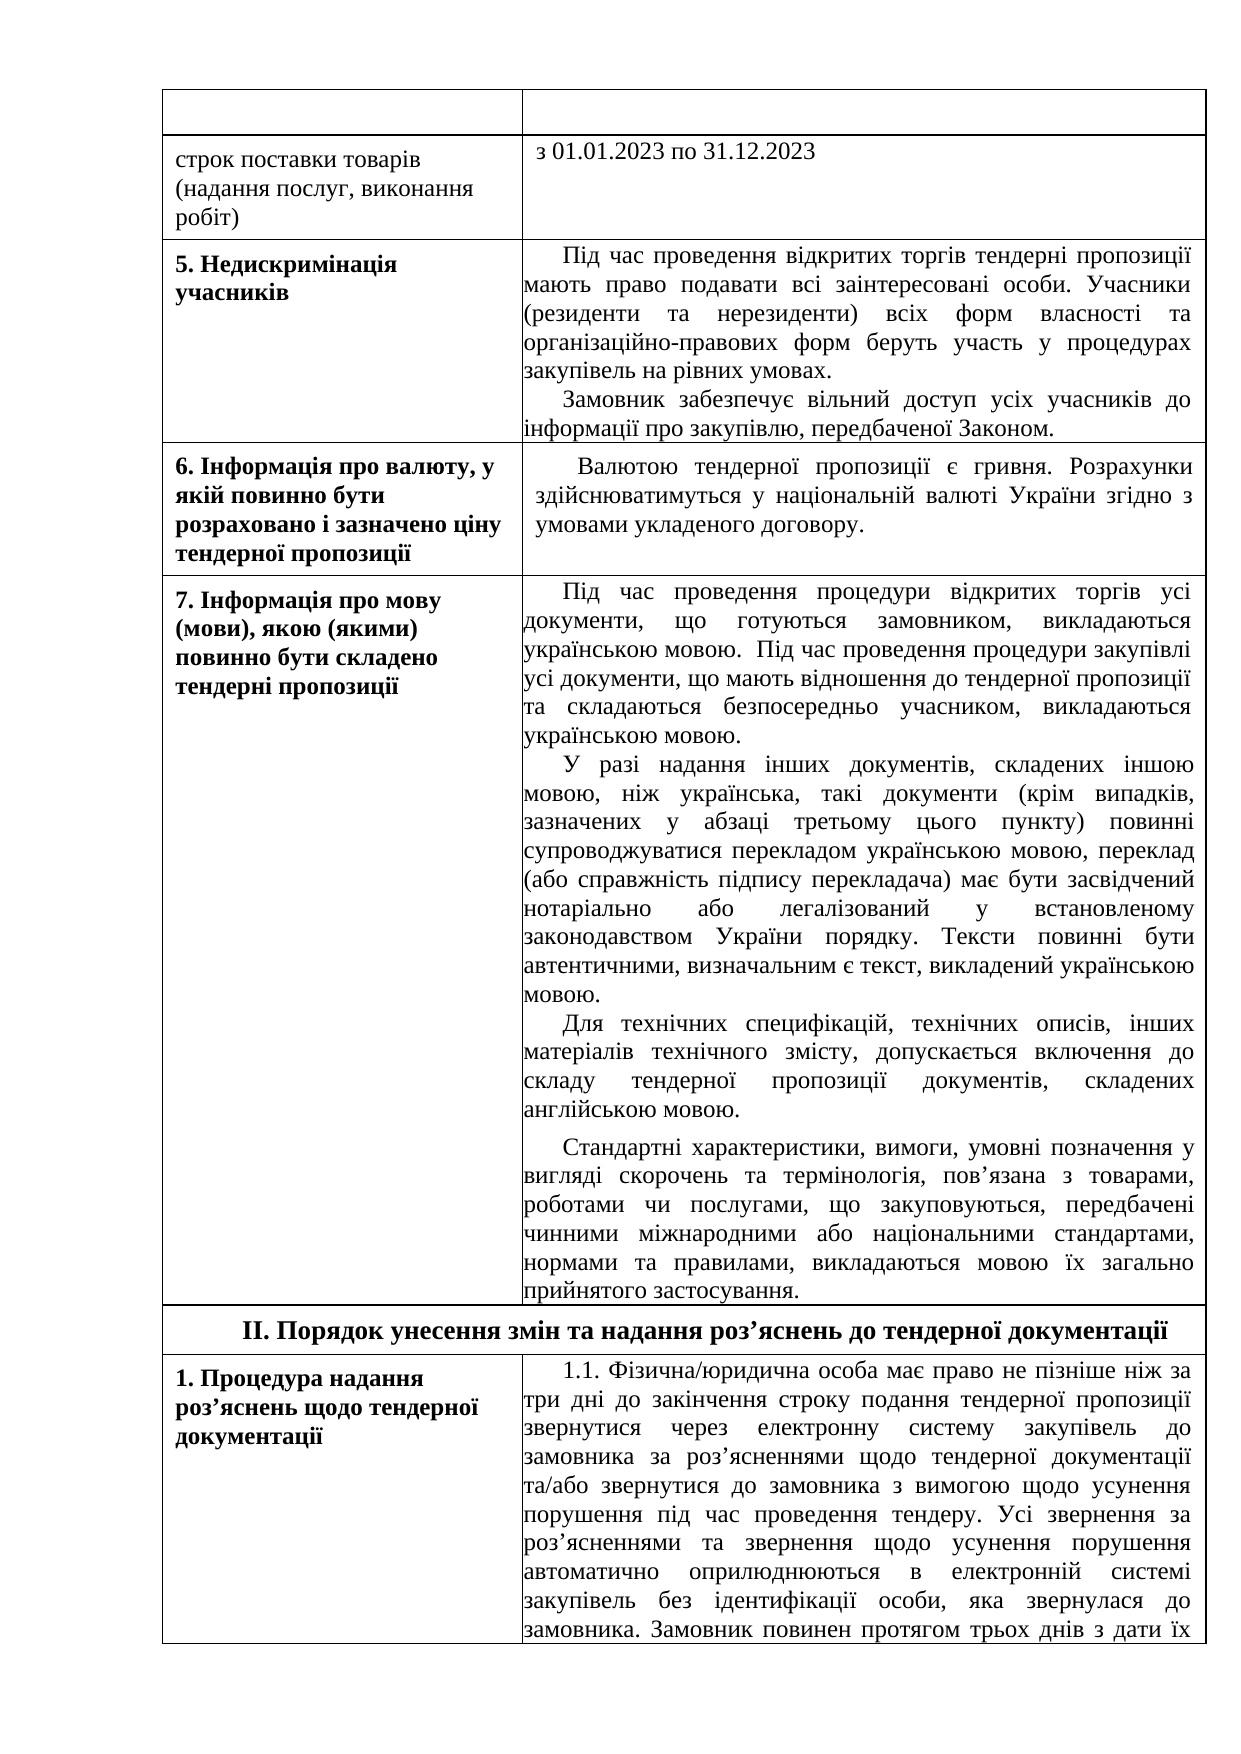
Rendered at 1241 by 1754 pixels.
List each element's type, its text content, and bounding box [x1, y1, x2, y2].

table_cell 7. Інформація про мову (мови), якою (якими) повинно бути складено тендерні пропозиції [163, 576, 522, 1304]
table_cell [1207, 442, 1212, 575]
table_cell [1207, 134, 1212, 239]
table_cell Під час проведення процедури відкритих торгів усі документи, що готуються замовником, викладаються українською мовою. Під час проведення процедури закупівлі усі документи, що мають відношення до тендерної пропозиції та складаються безпосередньо учасником, викладаються українською мовою. У разі надання інших документів, складених іншою мовою, ніж українська, такі документи (крім випадків, зазначених у абзаці третьому цього пункту) повинні супроводжуватися перекладом українською мовою, переклад (або справжність підпису перекладача) має бути засвідчений нотаріально або легалізований у встановленому законодавством України порядку. Тексти повинні бути автентичними, визначальним є текст, викладений українською мовою. Для технічних специфікацій, технічних описів, інших матеріалів технічного змісту, допускається включення до складу тендерної пропозиції документів, складених англійською мовою. Стандартні характеристики, вимоги, умовні позначення у вигляді скорочень та термінологія, пов’язана з товарами, роботами чи послугами, що закуповуються, передбачені чинними міжнародними або національними стандартами, нормами та правилами, викладаються мовою їх загально прийнятого застосування. [523, 576, 1205, 1304]
table_cell [523, 90, 1205, 134]
table_cell 1.1. Фізична/юридична особа має право не пізніше ніж за три дні до закінчення строку подання тендерної пропозиції звернутися через електронну систему закупівель до замовника за роз’ясненнями щодо тендерної документації та/або звернутися до замовника з вимогою щодо усунення порушення під час проведення тендеру. Усі звернення за роз’ясненнями та звернення щодо усунення порушення автоматично оприлюднюються в електронній системі закупівель без ідентифікації особи, яка звернулася до замовника. Замовник повинен протягом трьох днів з дати їх [523, 1355, 1205, 1642]
table_cell строк поставки товарів (надання послуг, виконання робіт) [163, 136, 522, 239]
table_cell [1207, 575, 1212, 1304]
table_cell [1207, 239, 1212, 442]
table_cell [1207, 1354, 1212, 1642]
table_cell Під час проведення відкритих торгів тендерні пропозиції мають право подавати всі заінтересовані особи. Учасники (резиденти та нерезиденти) всіх форм власності та організаційно-правових форм беруть участь у процедурах закупівель на рівних умовах. Замовник забезпечує вільний доступ усіх учасників до інформації про закупівлю, передбаченої Законом. [523, 240, 1205, 442]
table_cell Валютою тендерної пропозиції є гривня. Розрахунки здійснюватимуться у національній валюті України згідно з умовами укладеного договору. [523, 443, 1205, 575]
table_cell [1207, 1304, 1212, 1353]
table_cell 1. Процедура надання роз’яснень щодо тендерної документації [163, 1355, 522, 1642]
table_cell з 01.01.2023 по 31.12.2023 [523, 136, 1205, 239]
table_cell 6. Інформація про валюту, у якій повинно бути розраховано і зазначено ціну тендерної пропозиції [163, 443, 522, 575]
table_cell 5. Недискримінація учасників [163, 240, 522, 442]
table_cell ІІ. Порядок унесення змін та надання роз’яснень до тендерної документації [163, 1306, 1205, 1353]
table_cell [163, 90, 522, 134]
table_cell [1207, 89, 1212, 134]
